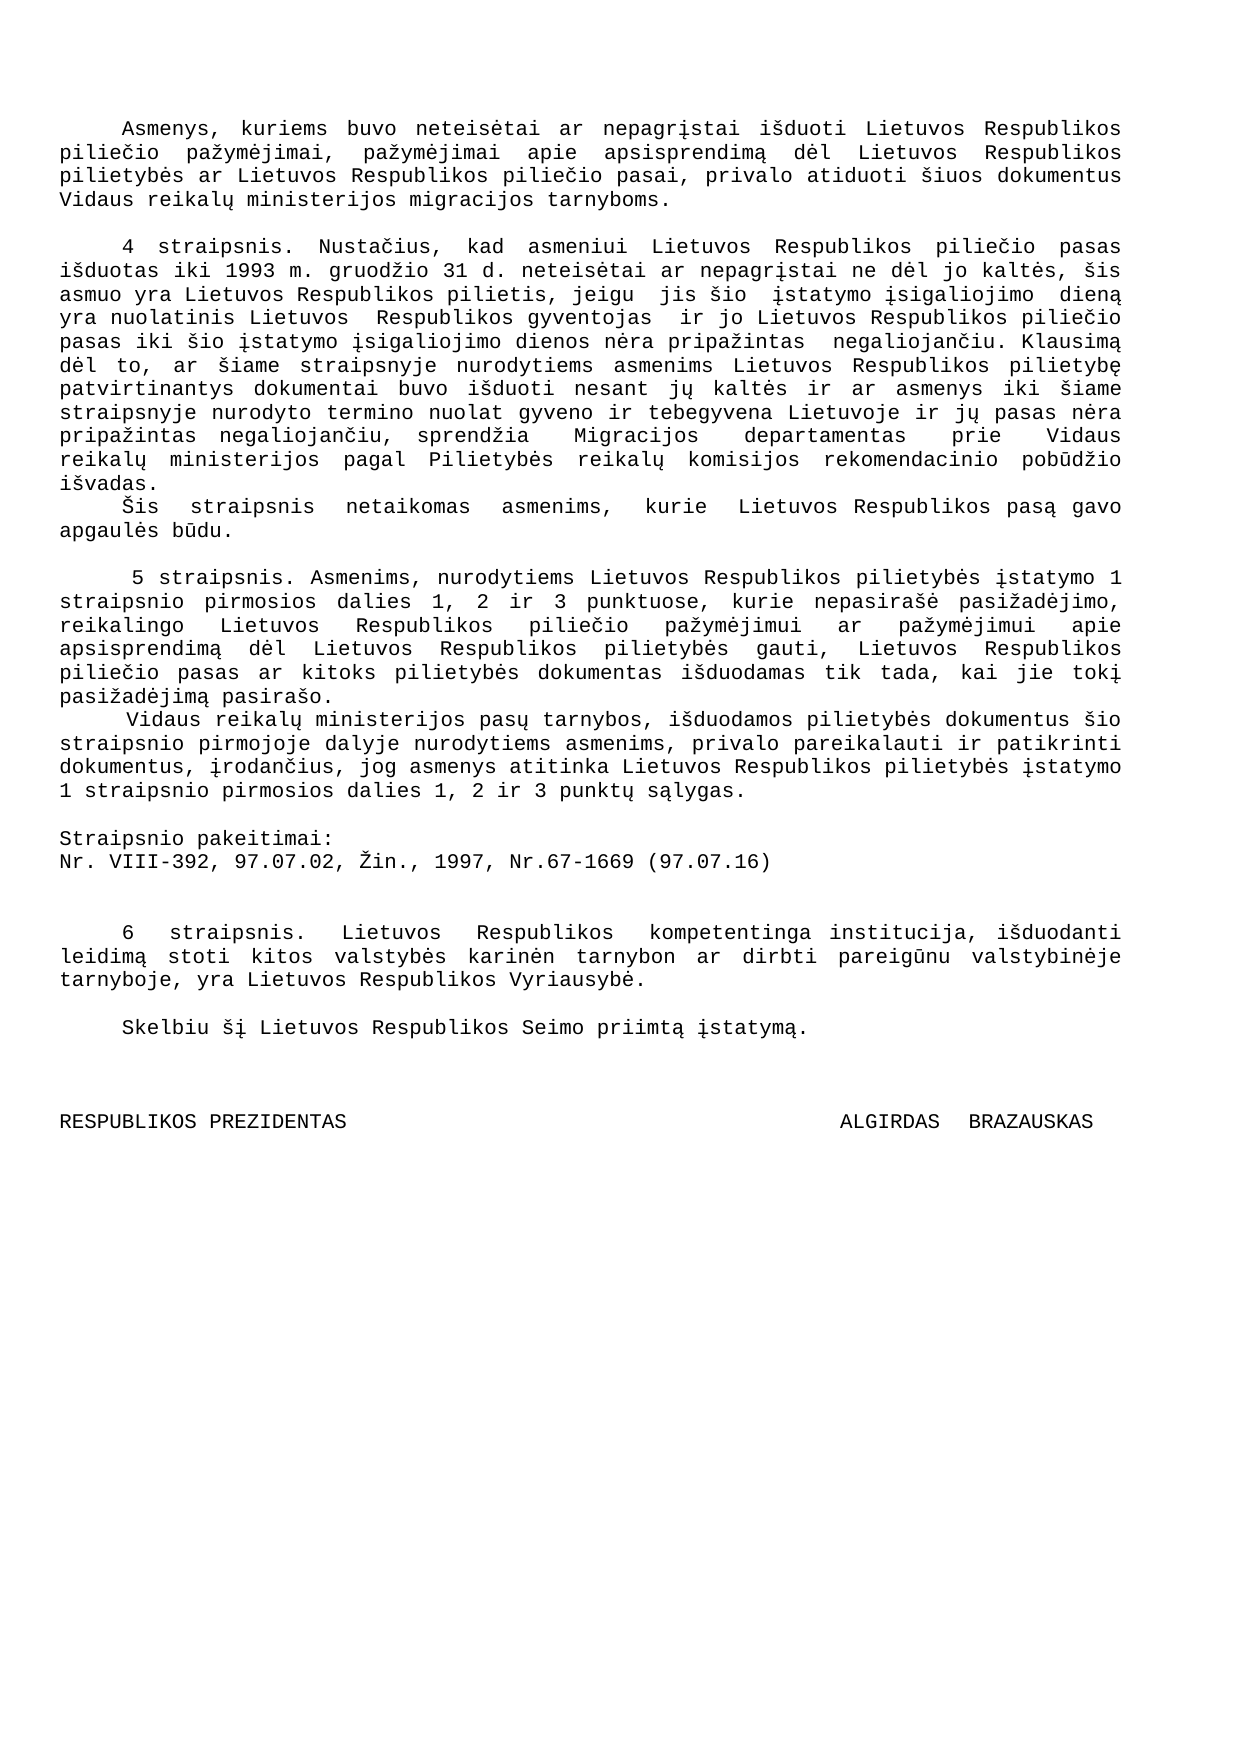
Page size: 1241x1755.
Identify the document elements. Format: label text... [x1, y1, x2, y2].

text Straipsnio pakeitimai: [59, 827, 1122, 851]
text RESPUBLIKOS PREZIDENTAS ALGIRDAS BRAZAUSKAS [59, 1111, 1122, 1158]
text Nr. VIII-392, 97.07.02, Žin., 1997, Nr.67-1669 (97.07.16) [59, 851, 1122, 875]
text Vidaus reikalų ministerijos pasų tarnybos, išduodamos pilietybės dokumentus šio straipsnio pirmojoje dalyje nurodytiems asmenims, privalo pareikalauti ir patikrinti dokumentus, įrodančius, jog asmenys atitinka Lietuvos Respublikos pilietybės įstatymo 1 straipsnio pirmosios dalies 1, 2 ir 3 punktų sąlygas. [59, 709, 1122, 804]
text Skelbiu šį Lietuvos Respublikos Seimo priimtą įstatymą. [59, 1017, 1122, 1040]
text 5 straipsnis. Asmenims, nurodytiems Lietuvos Respublikos pilietybės įstatymo 1 straipsnio pirmosios dalies 1, 2 ir 3 punktuose, kurie nepasirašė pasižadėjimo, reikalingo Lietuvos Respublikos piliečio pažymėjimui ar pažymėjimui apie apsisprendimą dėl Lietuvos Respublikos pilietybės gauti, Lietuvos Respublikos piliečio pasas ar kitoks pilietybės dokumentas išduodamas tik tada, kai jie tokį pasižadėjimą pasirašo. [59, 567, 1122, 709]
text 6 straipsnis. Lietuvos Respublikos kompetentinga institucija, išduodanti leidimą stoti kitos valstybės karinėn tarnybon ar dirbti pareigūnu valstybinėje tarnyboje, yra Lietuvos Respublikos Vyriausybė. [59, 922, 1122, 993]
text Šis straipsnis netaikomas asmenims, kurie Lietuvos Respublikos pasą gavo apgaulės būdu. [59, 496, 1122, 544]
text Asmenys, kuriems buvo neteisėtai ar nepagrįstai išduoti Lietuvos Respublikos piliečio pažymėjimai, pažymėjimai apie apsisprendimą dėl Lietuvos Respublikos pilietybės ar Lietuvos Respublikos piliečio pasai, privalo atiduoti šiuos dokumentus Vidaus reikalų ministerijos migracijos tarnyboms. [59, 118, 1122, 213]
text 4 straipsnis. Nustačius, kad asmeniui Lietuvos Respublikos piliečio pasas išduotas iki 1993 m. gruodžio 31 d. neteisėtai ar nepagrįstai ne dėl jo kaltės, šis asmuo yra Lietuvos Respublikos pilietis, jeigu jis šio įstatymo įsigaliojimo dieną yra nuolatinis Lietuvos Respublikos gyventojas ir jo Lietuvos Respublikos piliečio pasas iki šio įstatymo įsigaliojimo dienos nėra pripažintas negaliojančiu. Klausimą dėl to, ar šiame straipsnyje nurodytiems asmenims Lietuvos Respublikos pilietybę patvirtinantys dokumentai buvo išduoti nesant jų kaltės ir ar asmenys iki šiame straipsnyje nurodyto termino nuolat gyveno ir tebegyvena Lietuvoje ir jų pasas nėra pripažintas negaliojančiu, sprendžia Migracijos departamentas prie Vidaus reikalų ministerijos pagal Pilietybės reikalų komisijos rekomendacinio pobūdžio išvadas. [59, 236, 1122, 496]
